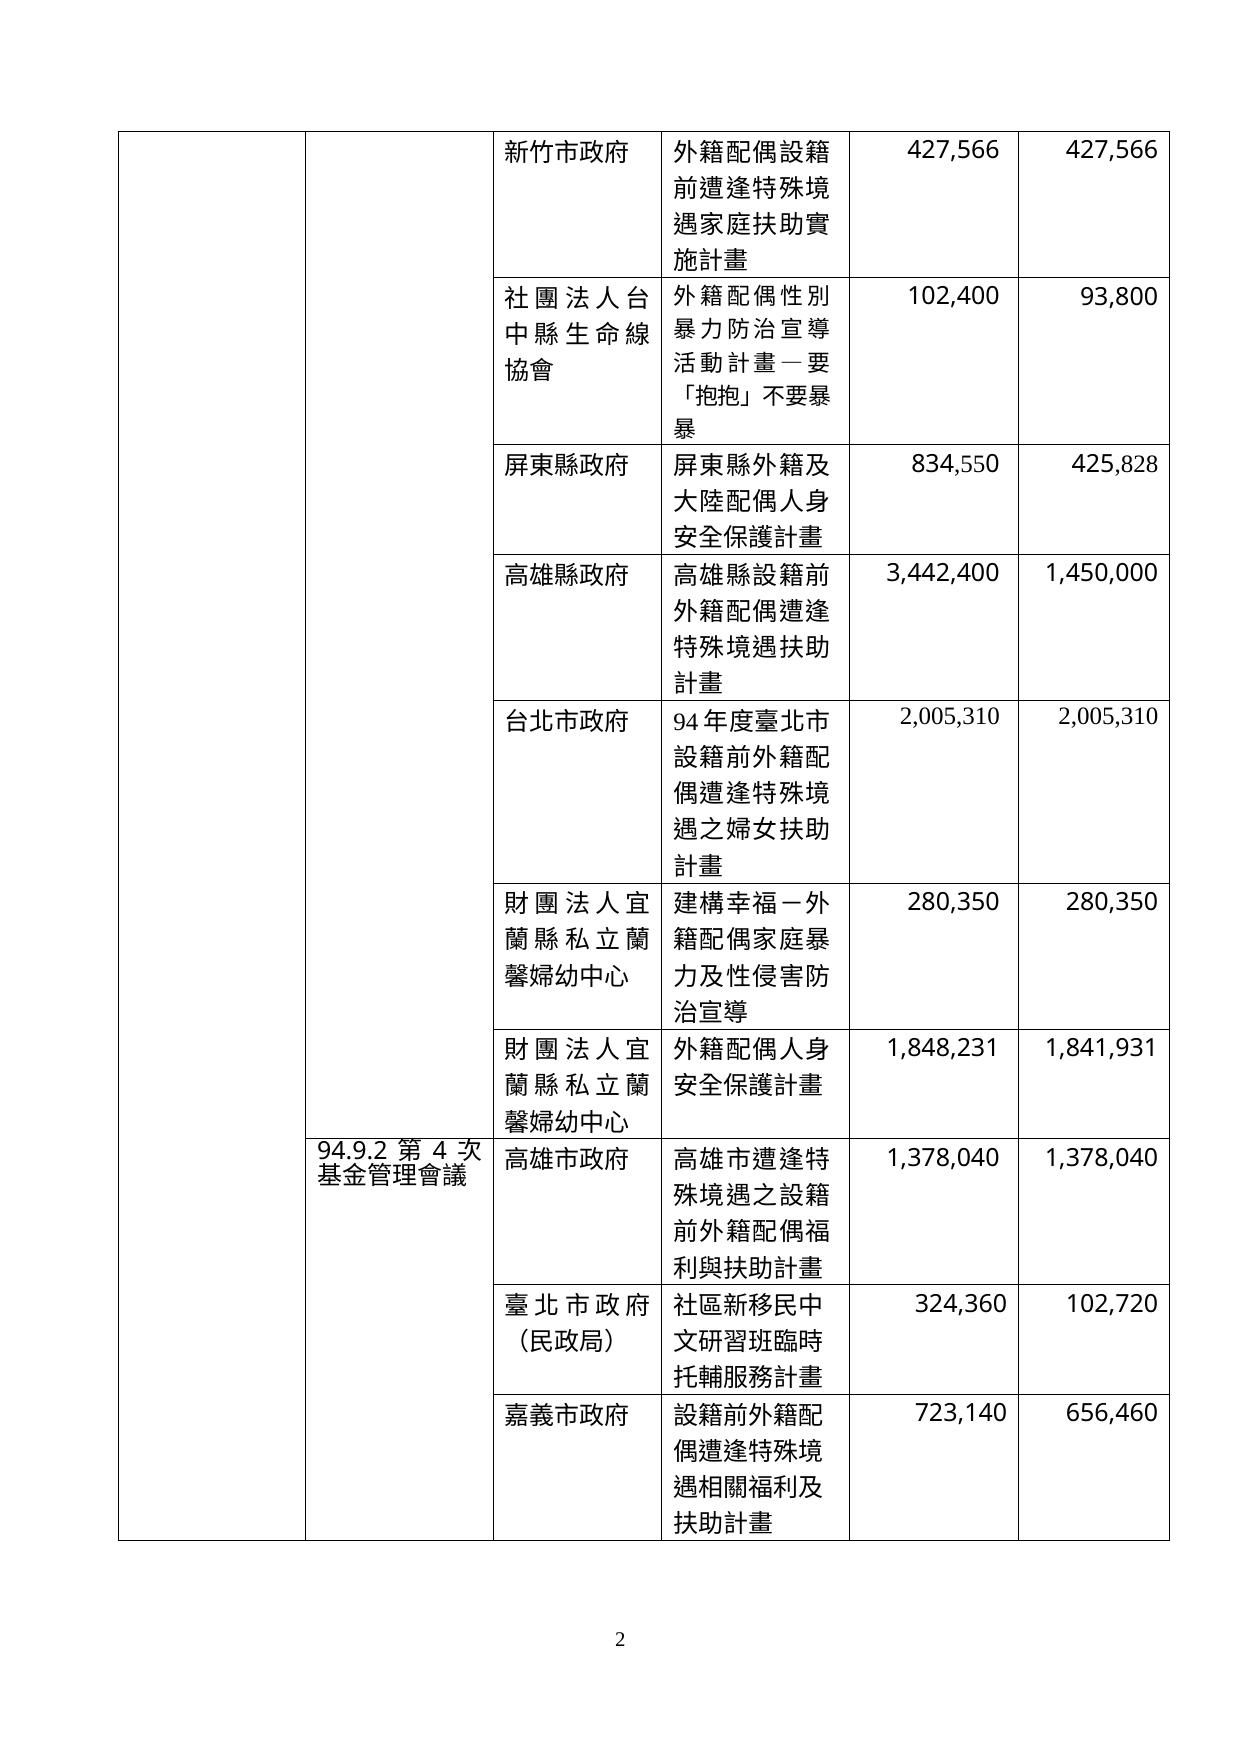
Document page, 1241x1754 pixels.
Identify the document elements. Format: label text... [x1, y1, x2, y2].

table_cell 2,005,310 [850, 701, 1018, 882]
table_cell 1,841,931 [1019, 1030, 1169, 1138]
table_cell [306, 132, 493, 1138]
table_cell 102,720 [1019, 1285, 1169, 1394]
table_cell 外籍配偶人身安全保護計畫 [662, 1030, 849, 1138]
table_cell 嘉義市政府 [494, 1395, 661, 1540]
table_cell 1,378,040 [1019, 1139, 1169, 1284]
table_cell 高雄縣設籍前外籍配偶遭逢特殊境遇扶助計畫 [662, 555, 849, 700]
table_cell 財團法人宜蘭縣私立蘭馨婦幼中心 [494, 1030, 661, 1138]
table_cell 280,350 [1019, 884, 1169, 1028]
table_cell 財團法人宜蘭縣私立蘭馨婦幼中心 [494, 884, 661, 1028]
table_cell 屏東縣政府 [494, 445, 661, 554]
table_cell [119, 132, 305, 1540]
table_cell 324,360 [850, 1285, 1018, 1394]
table_cell 656,460 [1019, 1395, 1169, 1540]
table_cell 高雄縣政府 [494, 555, 661, 700]
table_cell 屏東縣外籍及大陸配偶人身安全保護計畫 [662, 445, 849, 554]
table_cell 1,450,000 [1019, 555, 1169, 700]
table_cell 社團法人台中縣生命線協會 [494, 278, 661, 444]
table_cell 高雄市政府 [494, 1139, 661, 1284]
table_cell 3,442,400 [850, 555, 1018, 700]
table_cell 外籍配偶性別暴力防治宣導活動計畫—要「抱抱」不要暴暴 [662, 278, 849, 444]
table_cell 1,848,231 [850, 1030, 1018, 1138]
table_cell 設籍前外籍配偶遭逢特殊境遇相關福利及扶助計畫 [662, 1395, 849, 1540]
table_cell 102,400 [850, 278, 1018, 444]
table_cell 94年度臺北市設籍前外籍配偶遭逢特殊境遇之婦女扶助計畫 [662, 701, 849, 882]
table_cell 425,828 [1019, 445, 1169, 554]
table_cell 427,566 [1019, 132, 1169, 277]
table_cell 94.9.2第4次基金管理會議 [306, 1139, 493, 1540]
table_cell 外籍配偶設籍前遭逢特殊境遇家庭扶助實施計畫 [662, 132, 849, 277]
table_cell 834,550 [850, 445, 1018, 554]
table_cell 台北市政府 [494, 701, 661, 882]
table_cell 1,378,040 [850, 1139, 1018, 1284]
table_cell 建構幸福－外籍配偶家庭暴力及性侵害防治宣導 [662, 884, 849, 1028]
table_cell 2,005,310 [1019, 701, 1169, 882]
table_cell 社區新移民中文研習班臨時托輔服務計畫 [662, 1285, 849, 1394]
table_cell 93,800 [1019, 278, 1169, 444]
table_cell 427,566 [850, 132, 1018, 277]
table_cell 723,140 [850, 1395, 1018, 1540]
table_cell 新竹市政府 [494, 132, 661, 277]
table_cell 高雄市遭逢特殊境遇之設籍前外籍配偶福利與扶助計畫 [662, 1139, 849, 1284]
table_cell 280,350 [850, 884, 1018, 1028]
table_cell 臺北市政府（民政局） [494, 1285, 661, 1394]
